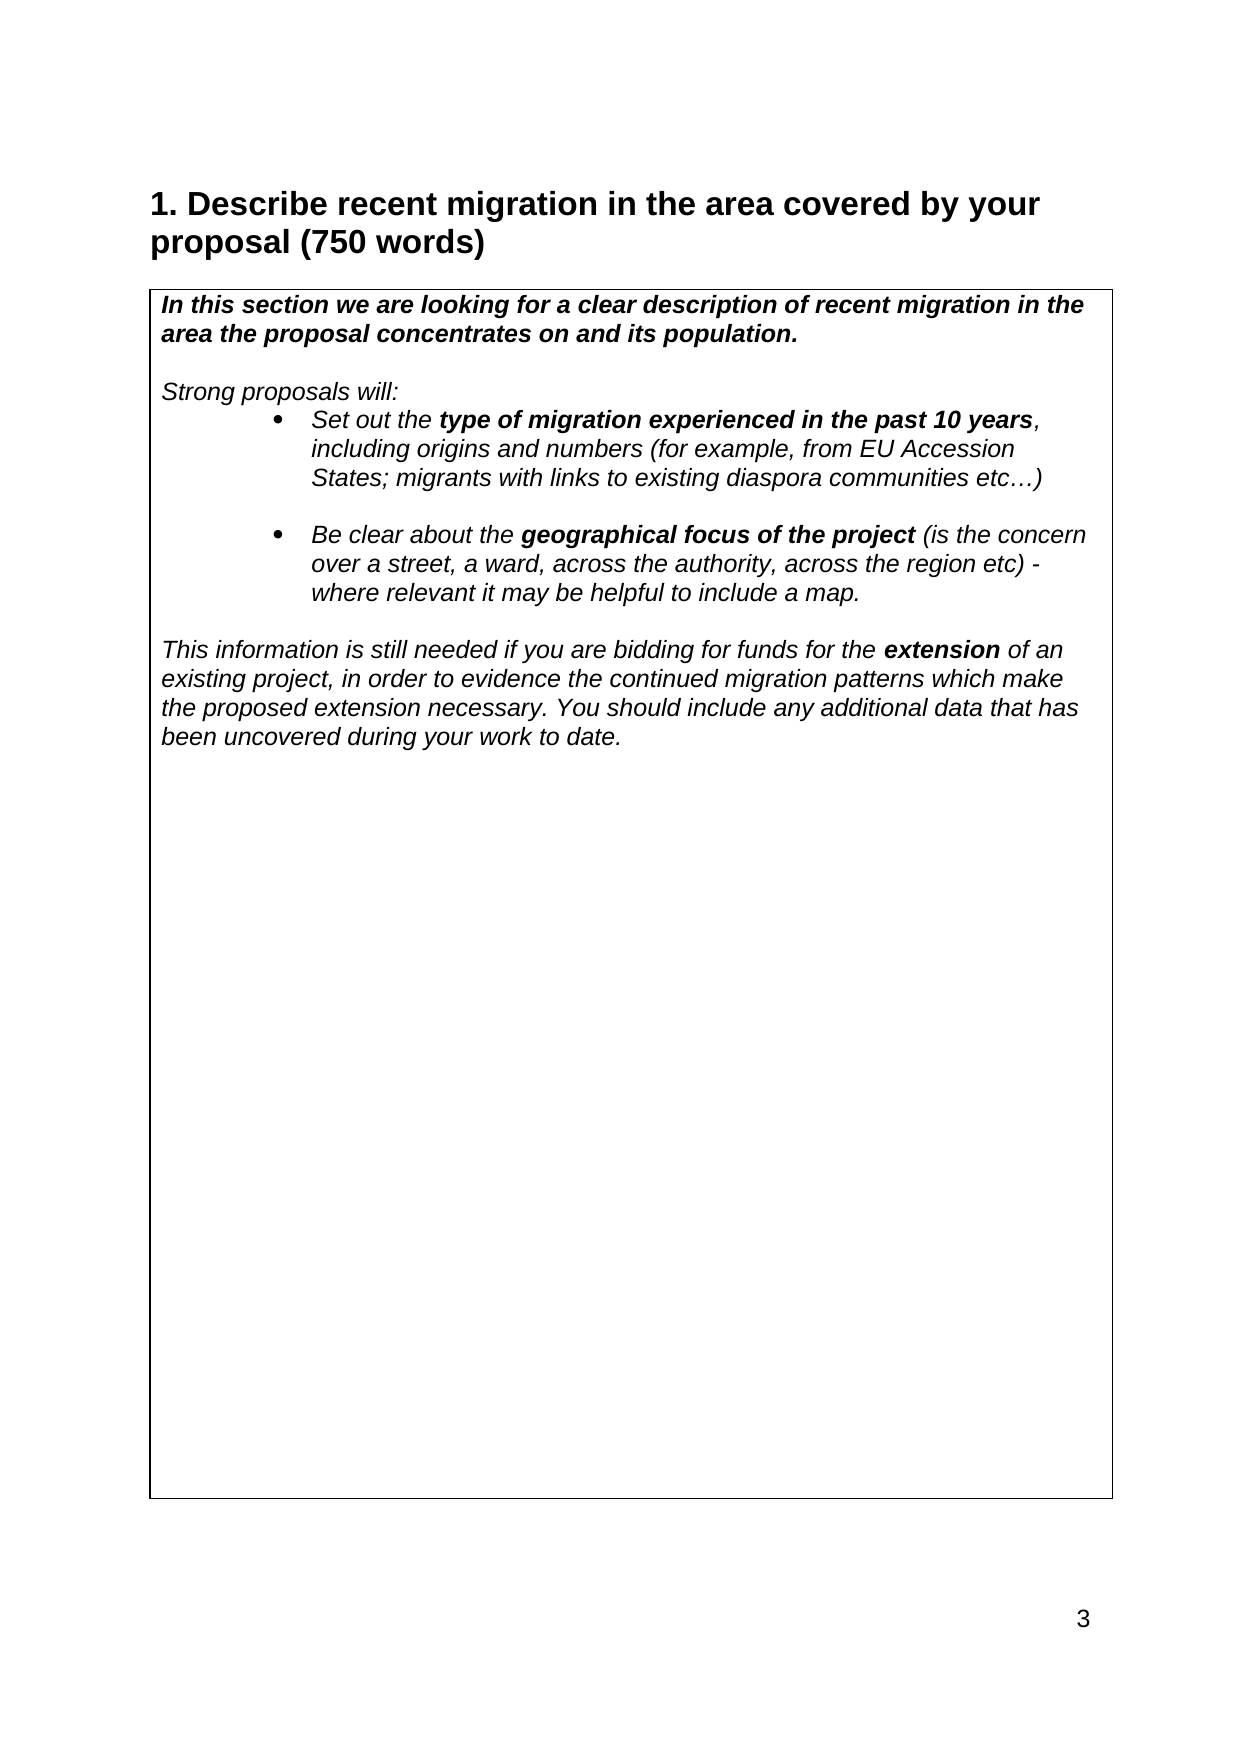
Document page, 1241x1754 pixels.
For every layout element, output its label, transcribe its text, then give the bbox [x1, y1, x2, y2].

table_header In this section we are looking for a clear description of recent migration in the area the proposal concentrates on and its population. Strong proposals will: Set out the type of migration experienced in the past 10 years, including origins and numbers (for example, from EU Accession States; migrants with links to existing diaspora communities etc…) Be clear about the geographical focus of the project (is the concern over a street, a ward, across the authority, across the region etc) - where relevant it may be helpful to include a map. This information is still needed if you are bidding for funds for the extension of an existing project, in order to evidence the continued migration patterns which make the proposed extension necessary. You should include any additional data that has been uncovered during your work to date. [151, 290, 1112, 1498]
text 1. Describe recent migration in the area covered by your proposal (750 words) [150, 183, 1090, 260]
